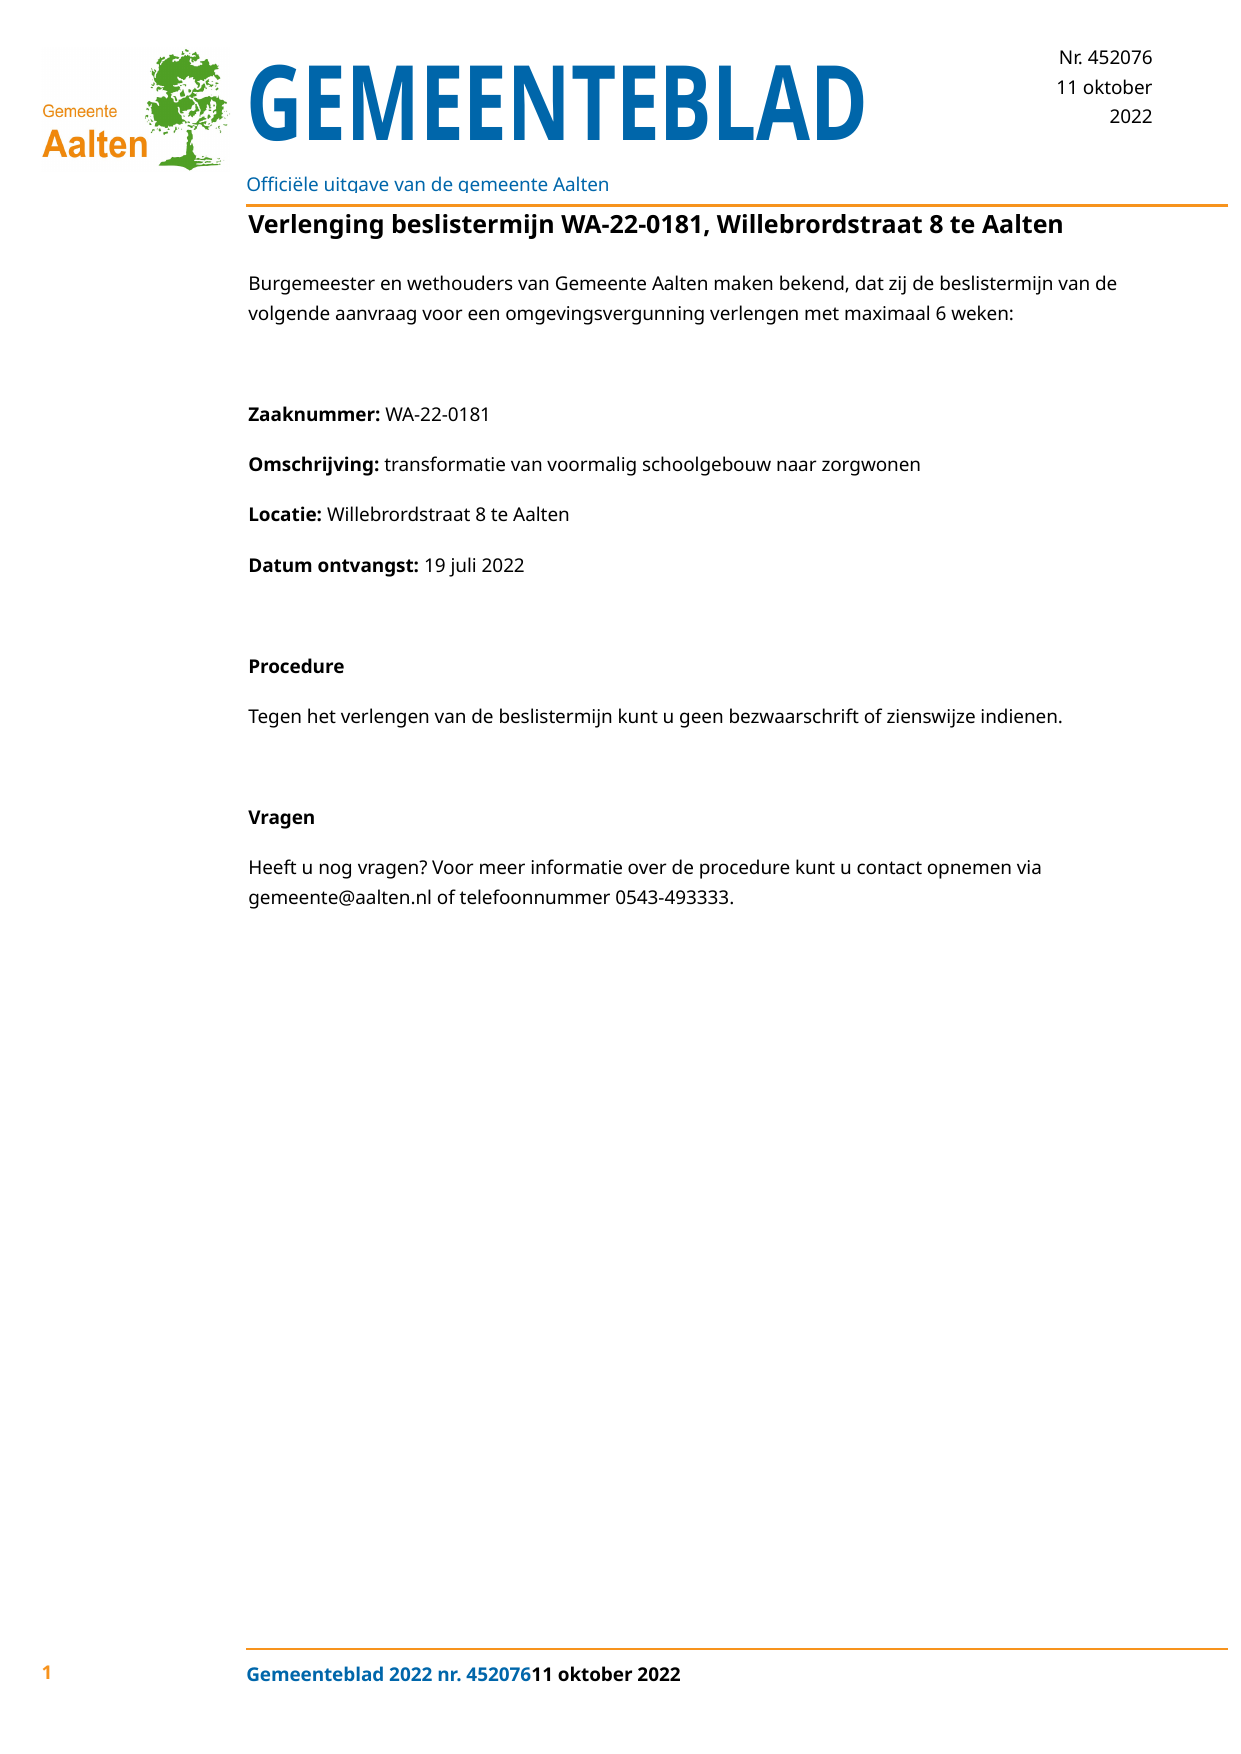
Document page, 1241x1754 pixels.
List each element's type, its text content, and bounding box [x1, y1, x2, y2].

text Locatie: Willebrordstraat 8 te Aalten [248, 502, 1152, 527]
text Vragen [248, 804, 1152, 830]
text Burgemeester en wethouders van Gemeente Aalten maken bekend, dat zij de beslistermijn van de volgende aanvraag voor een omgevingsvergunning verlengen met maximaal 6 weken: [248, 270, 1152, 326]
text Tegen het verlengen van de beslistermijn kunt u geen bezwaarschrift of zienswijze indienen. [248, 703, 1152, 729]
text Omschrijving: transformatie van voormalig schoolgebouw naar zorgwonen [248, 451, 1152, 477]
text Datum ontvangst: 19 juli 2022 [248, 552, 1152, 578]
picture [41, 47, 231, 172]
text Zaaknummer: WA-22-0181 [248, 401, 1152, 426]
text Heeft u nog vragen? Voor meer informatie over de procedure kunt u contact opnemen via gemeente@aalten.nl of telefoonnummer 0543-493333. [248, 854, 1152, 910]
text Verlenging beslistermijn WA-22-0181, Willebrordstraat 8 te Aalten [248, 207, 1152, 241]
text Procedure [248, 653, 1152, 678]
